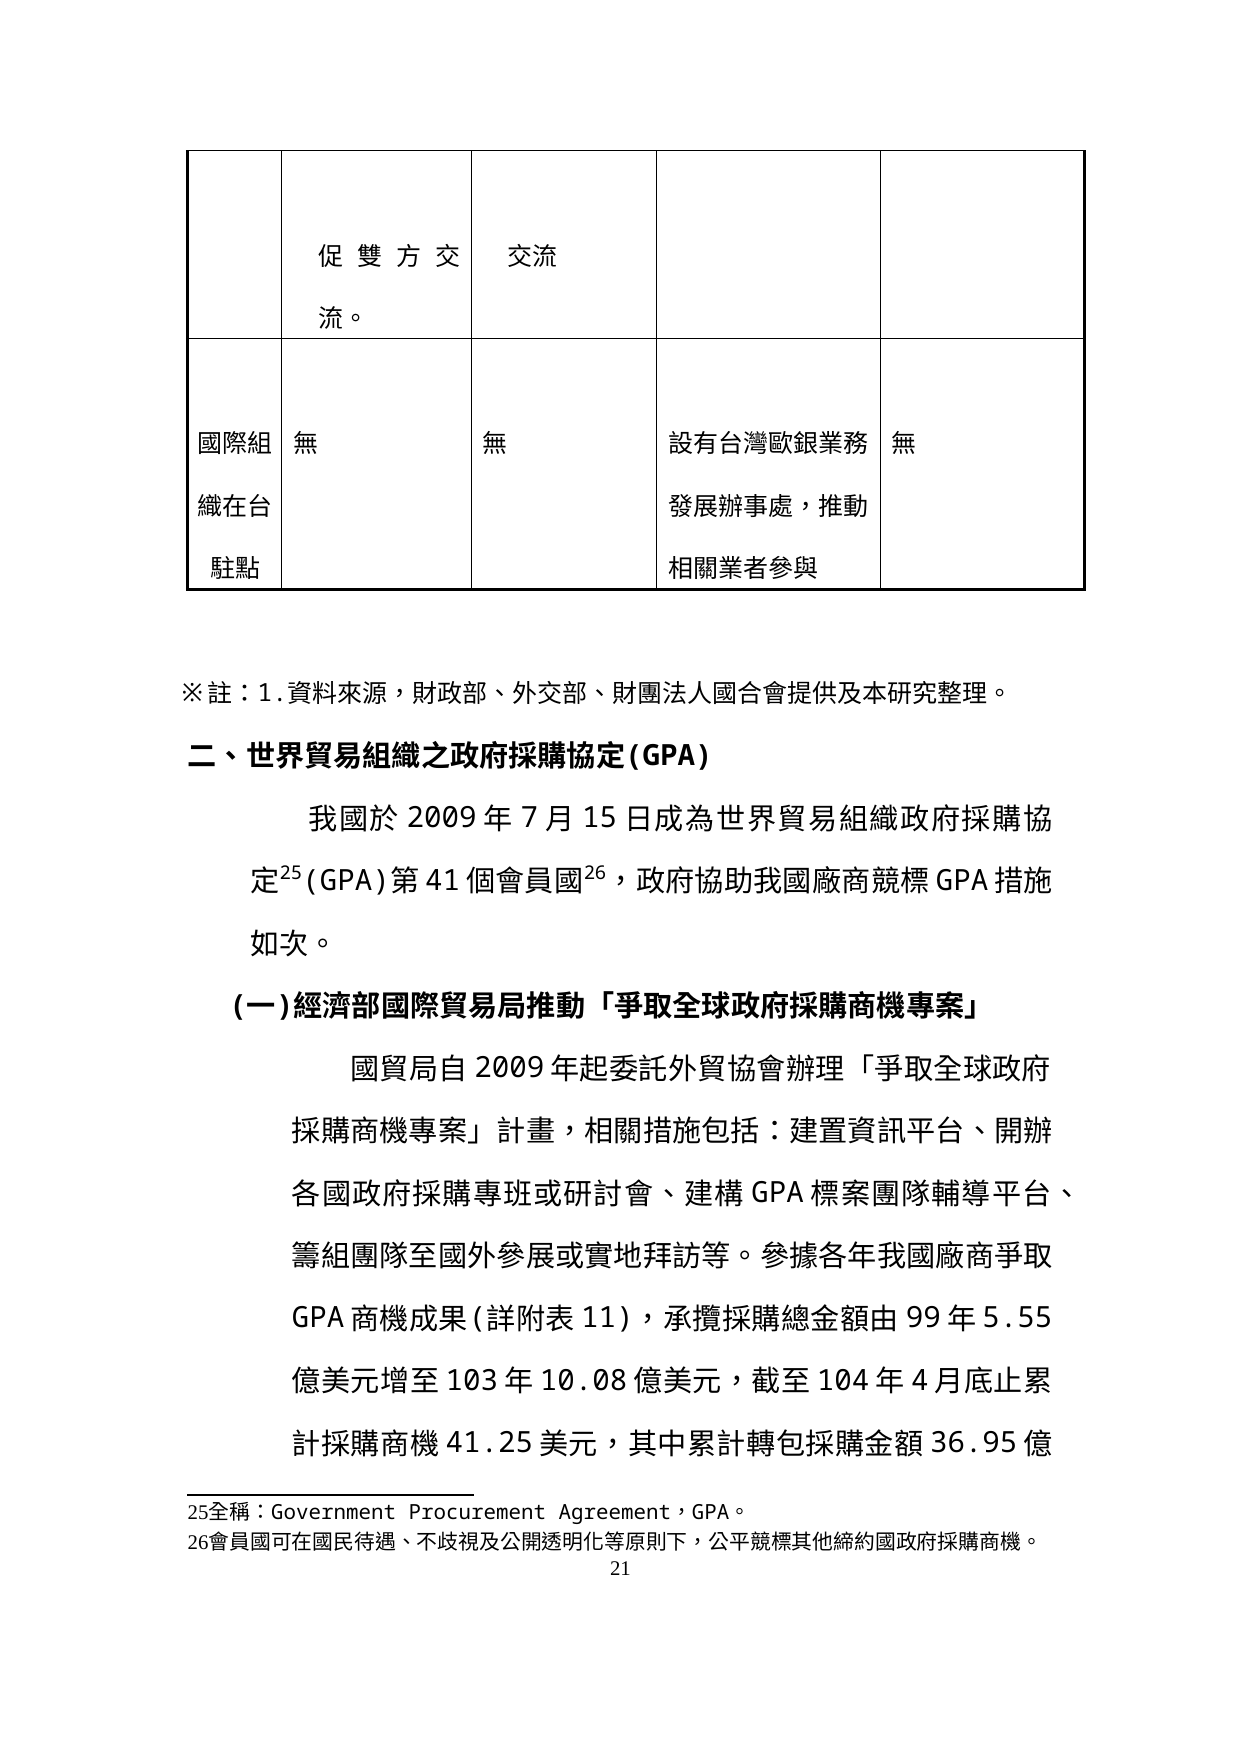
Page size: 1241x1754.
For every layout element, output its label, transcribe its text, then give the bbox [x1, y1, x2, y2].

table_cell [881, 151, 1083, 337]
text 全稱：Government Procurement Agreement，GPA。 [187, 1495, 1053, 1526]
table_cell 國際組織在台駐點 [189, 339, 281, 587]
text 二、世界貿易組織之政府採購協定(GPA) [187, 712, 1053, 775]
table_cell [189, 151, 281, 337]
table_cell 無 [472, 339, 656, 587]
table_cell 無 [881, 339, 1083, 587]
text 國貿局自2009年起委託外貿協會辦理「爭取全球政府採購商機專案」計畫，相關措施包括：建置資訊平台、開辦各國政府採購專班或研討會、建構GPA標案團隊輔導平台、籌組團隊至國外參展或實地拜訪等。參據各年我國廠商爭取GPA商機成果(詳附表11)，承攬採購總金額由99年5.55億美元增至103年10.08億美元，截至104年4月底止累計採購商機41.25美元，其中累計轉包採購金額36.95億美元(占總金額89.58％)且以財物採購為大宗。另觀察國內各機關適用GPA案件決標情形(詳附表12)，國外會員廠商得標金額比率多逾1成，最高甚至近4成，亦以財物採購為大宗。 [292, 1025, 1053, 1462]
text (一)經濟部國際貿易局推動「爭取全球政府採購商機專案」 [229, 962, 1053, 1025]
table_cell 設有台灣歐銀業務發展辦事處，推動相關業者參與 [657, 339, 880, 587]
text 會員國可在國民待遇、不歧視及公開透明化等原則下，公平競標其他締約國政府採購商機。 [187, 1526, 1053, 1556]
table_cell [657, 151, 880, 337]
table_cell 1.財政部與中央銀行輪流派1人任銀行董事，每任3年。 2.國合會派駐1人，參與貸款及技術協助計畫，促雙方業務交流 [472, 151, 656, 337]
table_cell 無 [282, 339, 471, 587]
text 我國於2009年7月15日成為世界貿易組織政府採購協定(GPA)第41個會員國，政府協助我國廠商競標GPA措施如次。 [250, 775, 1053, 962]
table_cell 促雙方交流。 [282, 151, 471, 337]
text ※註：1.資料來源，財政部、外交部、財團法人國合會提供及本研究整理。 [177, 650, 1053, 712]
